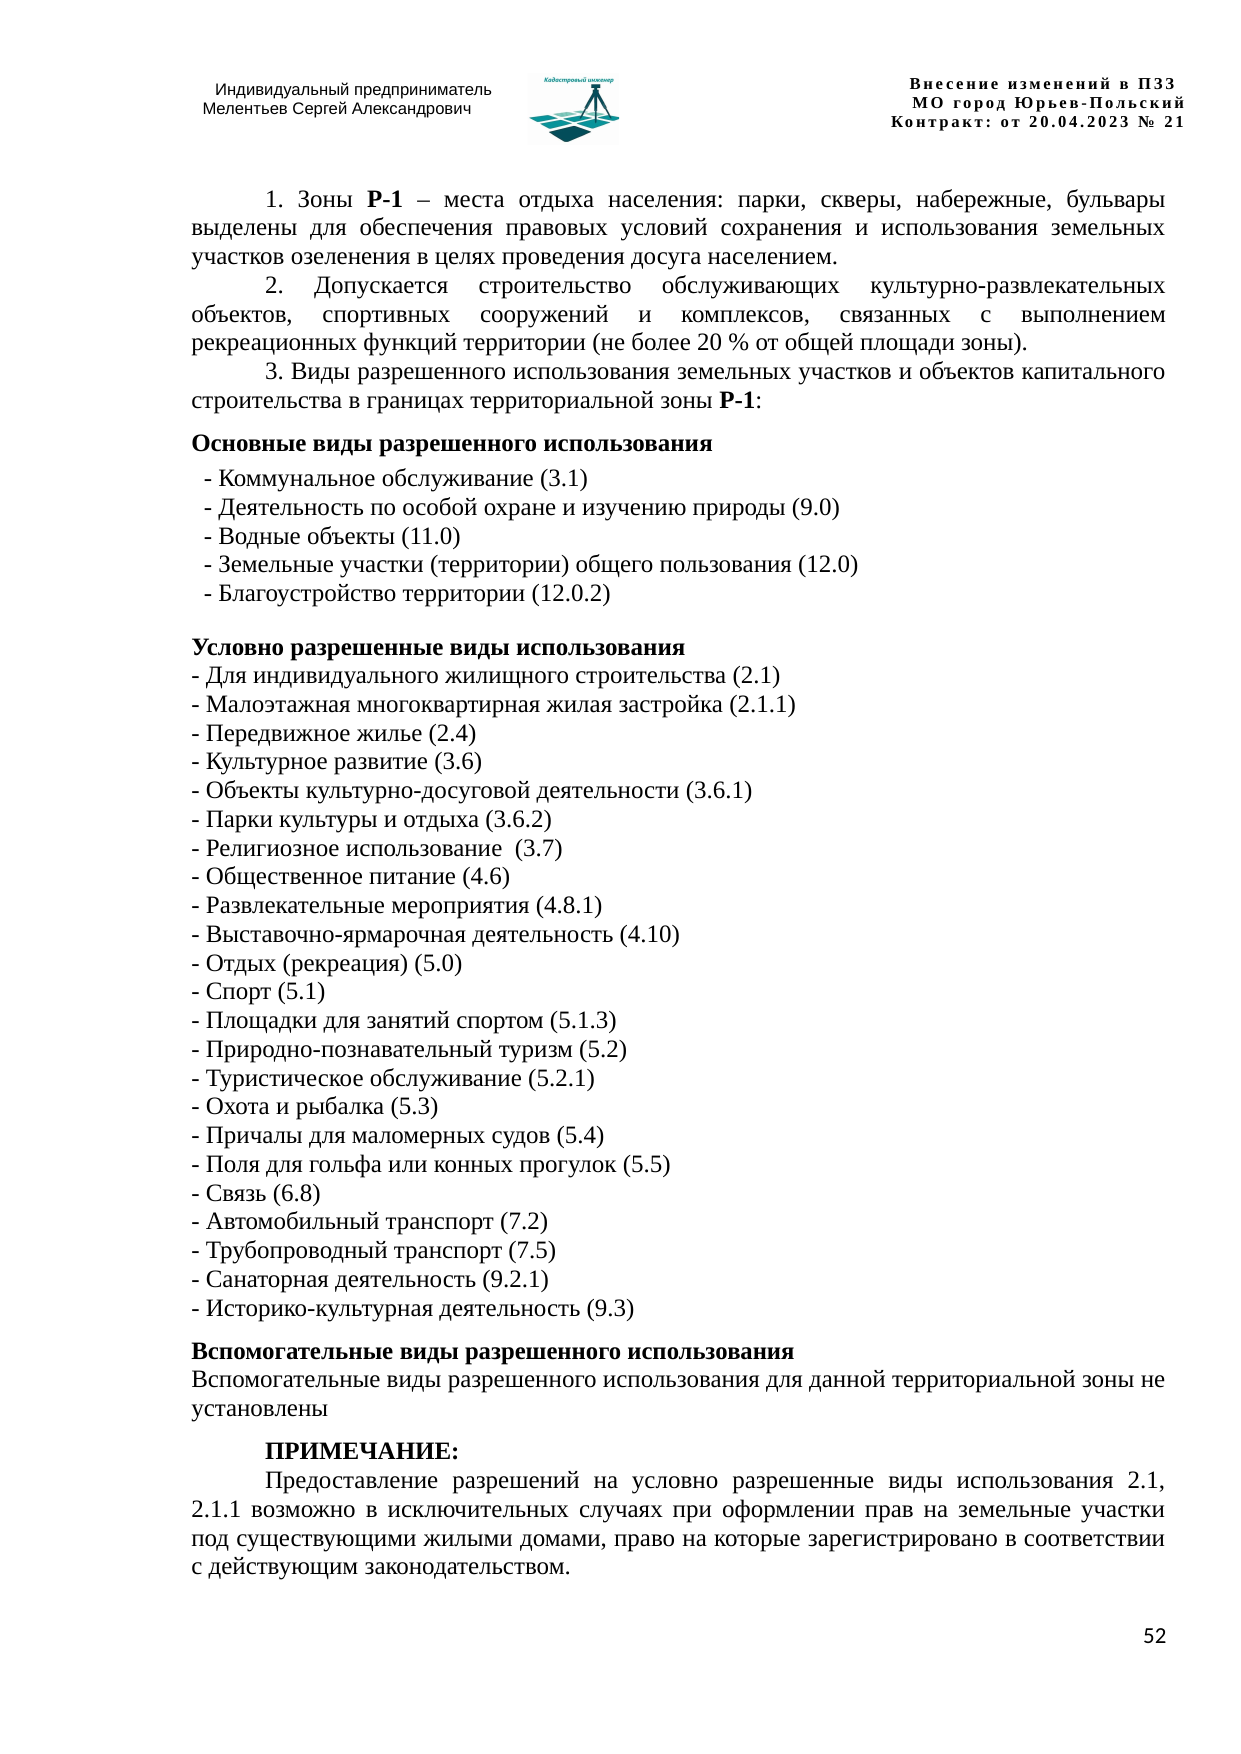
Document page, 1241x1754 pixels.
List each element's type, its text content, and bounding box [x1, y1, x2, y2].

text - Санаторная деятельность (9.2.1) [191, 1264, 1166, 1293]
text - Водные объекты (11.0) [203, 521, 1166, 549]
text 3. Виды разрешенного использования земельных участков и объектов капитального строительства в границах территориальной зоны Р-1: [191, 356, 1166, 414]
text - Отдых (рекреация) (5.0) [191, 948, 1166, 976]
text - Трубопроводный транспорт (7.5) [191, 1235, 1166, 1264]
text - Парки культуры и отдыха (3.6.2) [191, 804, 1166, 833]
text - Коммунальное обслуживание (3.1) [203, 463, 1166, 492]
text 2. Допускается строительство обслуживающих культурно-развлекательных объектов, спортивных сооружений и комплексов, связанных с выполнением рекреационных функций территории (не более 20 % от общей площади зоны). [191, 270, 1166, 356]
text - Площадки для занятий спортом (5.1.3) [191, 1005, 1166, 1034]
title Вспомогательные виды разрешенного использования [191, 1336, 1166, 1364]
text - Историко-культурная деятельность (9.3) [191, 1293, 1166, 1321]
text - Для индивидуального жилищного строительства (2.1) [191, 660, 1166, 689]
text Вспомогательные виды разрешенного использования для данной территориальной зоны не установлены [191, 1364, 1166, 1422]
text Основные виды разрешенного использования [191, 428, 1166, 457]
text - Деятельность по особой охране и изучению природы (9.0) [203, 492, 1166, 521]
text - Природно-познавательный туризм (5.2) [191, 1034, 1166, 1063]
text - Причалы для маломерных судов (5.4) [191, 1120, 1166, 1149]
text - Охота и рыбалка (5.3) [191, 1091, 1166, 1120]
text - Туристическое обслуживание (5.2.1) [191, 1063, 1166, 1091]
picture [527, 73, 620, 145]
text ПРИМЕЧАНИЕ: [191, 1436, 1166, 1465]
text - Спорт (5.1) [191, 976, 1166, 1005]
text - Земельные участки (территории) общего пользования (12.0) [203, 549, 1166, 578]
text 1. Зоны Р-1 – места отдыха населения: парки, скверы, набережные, бульвары выделены для обеспечения правовых условий сохранения и использования земельных участков озеленения в целях проведения досуга населением. [191, 184, 1166, 270]
text - Малоэтажная многоквартирная жилая застройка (2.1.1) [191, 689, 1166, 718]
text - Культурное развитие (3.6) [191, 746, 1166, 775]
text - Передвижное жилье (2.4) [191, 718, 1166, 746]
text - Благоустройство территории (12.0.2) [203, 578, 1166, 607]
text - Религиозное использование (3.7) [191, 833, 1166, 861]
text - Выставочно-ярмарочная деятельность (4.10) [191, 919, 1166, 948]
text - Развлекательные мероприятия (4.8.1) [191, 890, 1166, 919]
text - Связь (6.8) [191, 1178, 1166, 1206]
text - Поля для гольфа или конных прогулок (5.5) [191, 1149, 1166, 1178]
text Предоставление разрешений на условно разрешенные виды использования 2.1, 2.1.1 возможно в исключительных случаях при оформлении прав на земельные участки под существующими жилыми домами, право на которые зарегистрировано в соответствии с действующим законодательством. [191, 1465, 1166, 1580]
text Условно разрешенные виды использования [191, 636, 1139, 660]
text - Общественное питание (4.6) [191, 861, 1166, 890]
text - Автомобильный транспорт (7.2) [191, 1206, 1166, 1235]
text - Объекты культурно-досуговой деятельности (3.6.1) [191, 775, 1166, 804]
